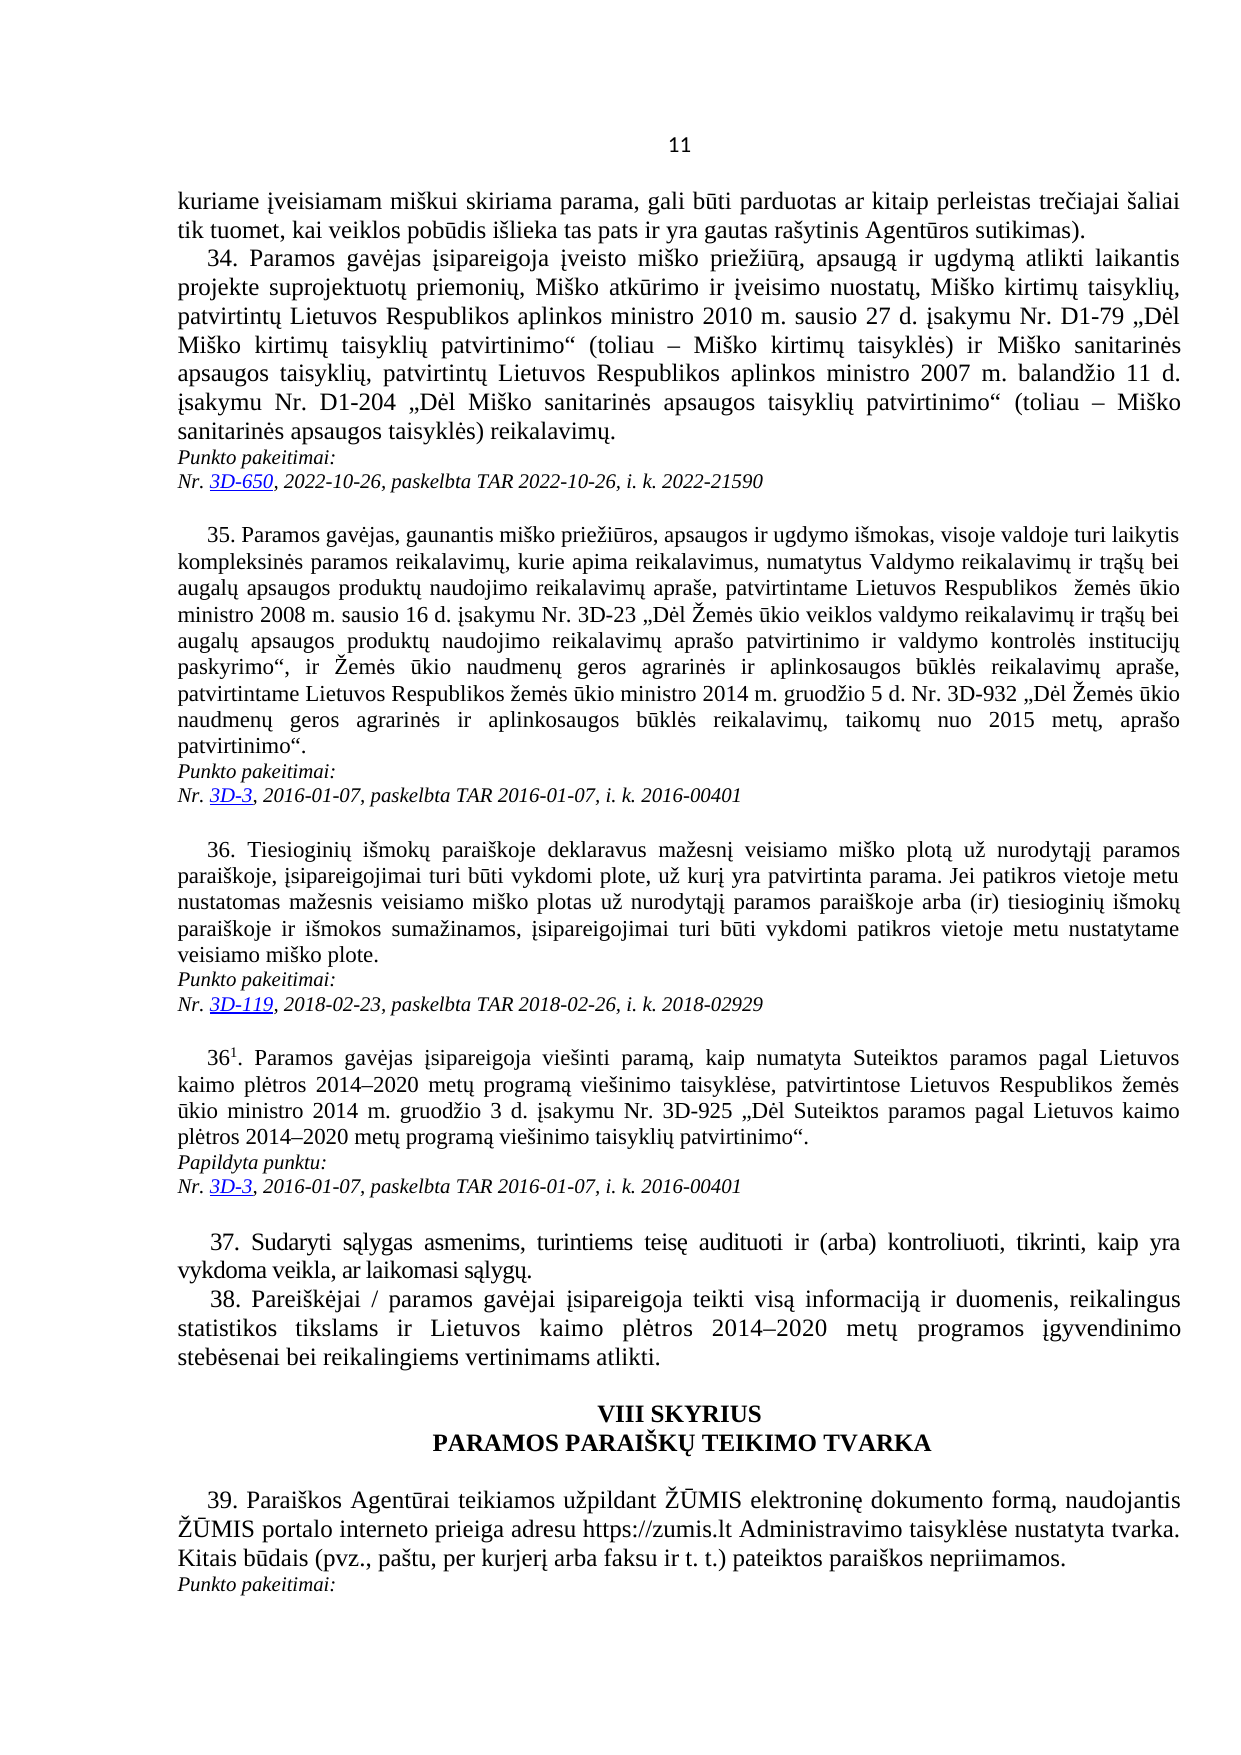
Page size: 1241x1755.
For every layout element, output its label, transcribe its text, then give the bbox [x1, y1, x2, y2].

text VIII SKYRIUS [177, 1399, 1181, 1428]
text PARAMOS PARAIŠKŲ teikimo tvarka [177, 1428, 1181, 1457]
text Punkto pakeitimai: [177, 967, 1181, 991]
text Nr. 3D-650, 2022-10-26, paskelbta TAR 2022-10-26, i. k. 2022-21590 [177, 469, 1181, 493]
text 361. Paramos gavėjas įsipareigoja viešinti paramą, kaip numatyta Suteiktos paramos pagal Lietuvos kaimo plėtros 2014–2020 metų programą viešinimo taisyklėse, patvirtintose Lietuvos Respublikos žemės ūkio ministro 2014 m. gruodžio 3 d. įsakymu Nr. 3D-925 „Dėl Suteiktos paramos pagal Lietuvos kaimo plėtros 2014–2020 metų programą viešinimo taisyklių patvirtinimo“. [177, 1044, 1181, 1150]
text 38. Pareiškėjai / paramos gavėjai įsipareigoja teikti visą informaciją ir duomenis, reikalingus statistikos tikslams ir Lietuvos kaimo plėtros 2014–2020 metų programos įgyvendinimo stebėsenai bei reikalingiems vertinimams atlikti. [177, 1284, 1181, 1370]
text Papildyta punktu: [177, 1150, 1181, 1174]
text 35. Paramos gavėjas, gaunantis miško priežiūros, apsaugos ir ugdymo išmokas, visoje valdoje turi laikytis kompleksinės paramos reikalavimų, kurie apima reikalavimus, numatytus Valdymo reikalavimų ir trąšų bei augalų apsaugos produktų naudojimo reikalavimų apraše, patvirtintame Lietuvos Respublikos žemės ūkio ministro 2008 m. sausio 16 d. įsakymu Nr. 3D-23 „Dėl Žemės ūkio veiklos valdymo reikalavimų ir trąšų bei augalų apsaugos produktų naudojimo reikalavimų aprašo patvirtinimo ir valdymo kontrolės institucijų paskyrimo“, ir Žemės ūkio naudmenų geros agrarinės ir aplinkosaugos būklės reikalavimų apraše, patvirtintame Lietuvos Respublikos žemės ūkio ministro 2014 m. gruodžio 5 d. Nr. 3D-932 „Dėl Žemės ūkio naudmenų geros agrarinės ir aplinkosaugos būklės reikalavimų, taikomų nuo 2015 metų, aprašo patvirtinimo“. [177, 522, 1181, 759]
text Punkto pakeitimai: [177, 759, 1181, 783]
text Nr. 3D-3, 2016-01-07, paskelbta TAR 2016-01-07, i. k. 2016-00401 [177, 1174, 1181, 1198]
text 36. Tiesioginių išmokų paraiškoje deklaravus mažesnį veisiamo miško plotą už nurodytąjį paramos paraiškoje, įsipareigojimai turi būti vykdomi plote, už kurį yra patvirtinta parama. Jei patikros vietoje metu nustatomas mažesnis veisiamo miško plotas už nurodytąjį paramos paraiškoje arba (ir) tiesioginių išmokų paraiškoje ir išmokos sumažinamos, įsipareigojimai turi būti vykdomi patikros vietoje metu nustatytame veisiamo miško plote. [177, 836, 1181, 967]
text Nr. 3D-119, 2018-02-23, paskelbta TAR 2018-02-26, i. k. 2018-02929 [177, 991, 1181, 1016]
text Punkto pakeitimai: [177, 1572, 1181, 1596]
text Punkto pakeitimai: [177, 445, 1181, 469]
text 34. Paramos gavėjas įsipareigoja įveisto miško priežiūrą, apsaugą ir ugdymą atlikti laikantis projekte suprojektuotų priemonių, Miško atkūrimo ir įveisimo nuostatų, Miško kirtimų taisyklių, patvirtintų Lietuvos Respublikos aplinkos ministro 2010 m. sausio 27 d. įsakymu Nr. D1-79 „Dėl Miško kirtimų taisyklių patvirtinimo“ (toliau – Miško kirtimų taisyklės) ir Miško sanitarinės apsaugos taisyklių, patvirtintų Lietuvos Respublikos aplinkos ministro 2007 m. balandžio 11 d. įsakymu Nr. D1-204 „Dėl Miško sanitarinės apsaugos taisyklių patvirtinimo“ (toliau – Miško sanitarinės apsaugos taisyklės) reikalavimų. [177, 243, 1181, 445]
text kuriame įveisiamam miškui skiriama parama, gali būti parduotas ar kitaip perleistas trečiajai šaliai tik tuomet, kai veiklos pobūdis išlieka tas pats ir yra gautas rašytinis Agentūros sutikimas). [177, 186, 1181, 243]
text 37. Sudaryti sąlygas asmenims, turintiems teisę audituoti ir (arba) kontroliuoti, tikrinti, kaip yra vykdoma veikla, ar laikomasi sąlygų. [177, 1227, 1181, 1284]
text 39. Paraiškos Agentūrai teikiamos užpildant ŽŪMIS elektroninę dokumento formą, naudojantis ŽŪMIS portalo interneto prieiga adresu https://zumis.lt Administravimo taisyklėse nustatyta tvarka. Kitais būdais (pvz., paštu, per kurjerį arba faksu ir t. t.) pateiktos paraiškos nepriimamos. [177, 1485, 1181, 1572]
text Nr. 3D-3, 2016-01-07, paskelbta TAR 2016-01-07, i. k. 2016-00401 [177, 783, 1181, 807]
